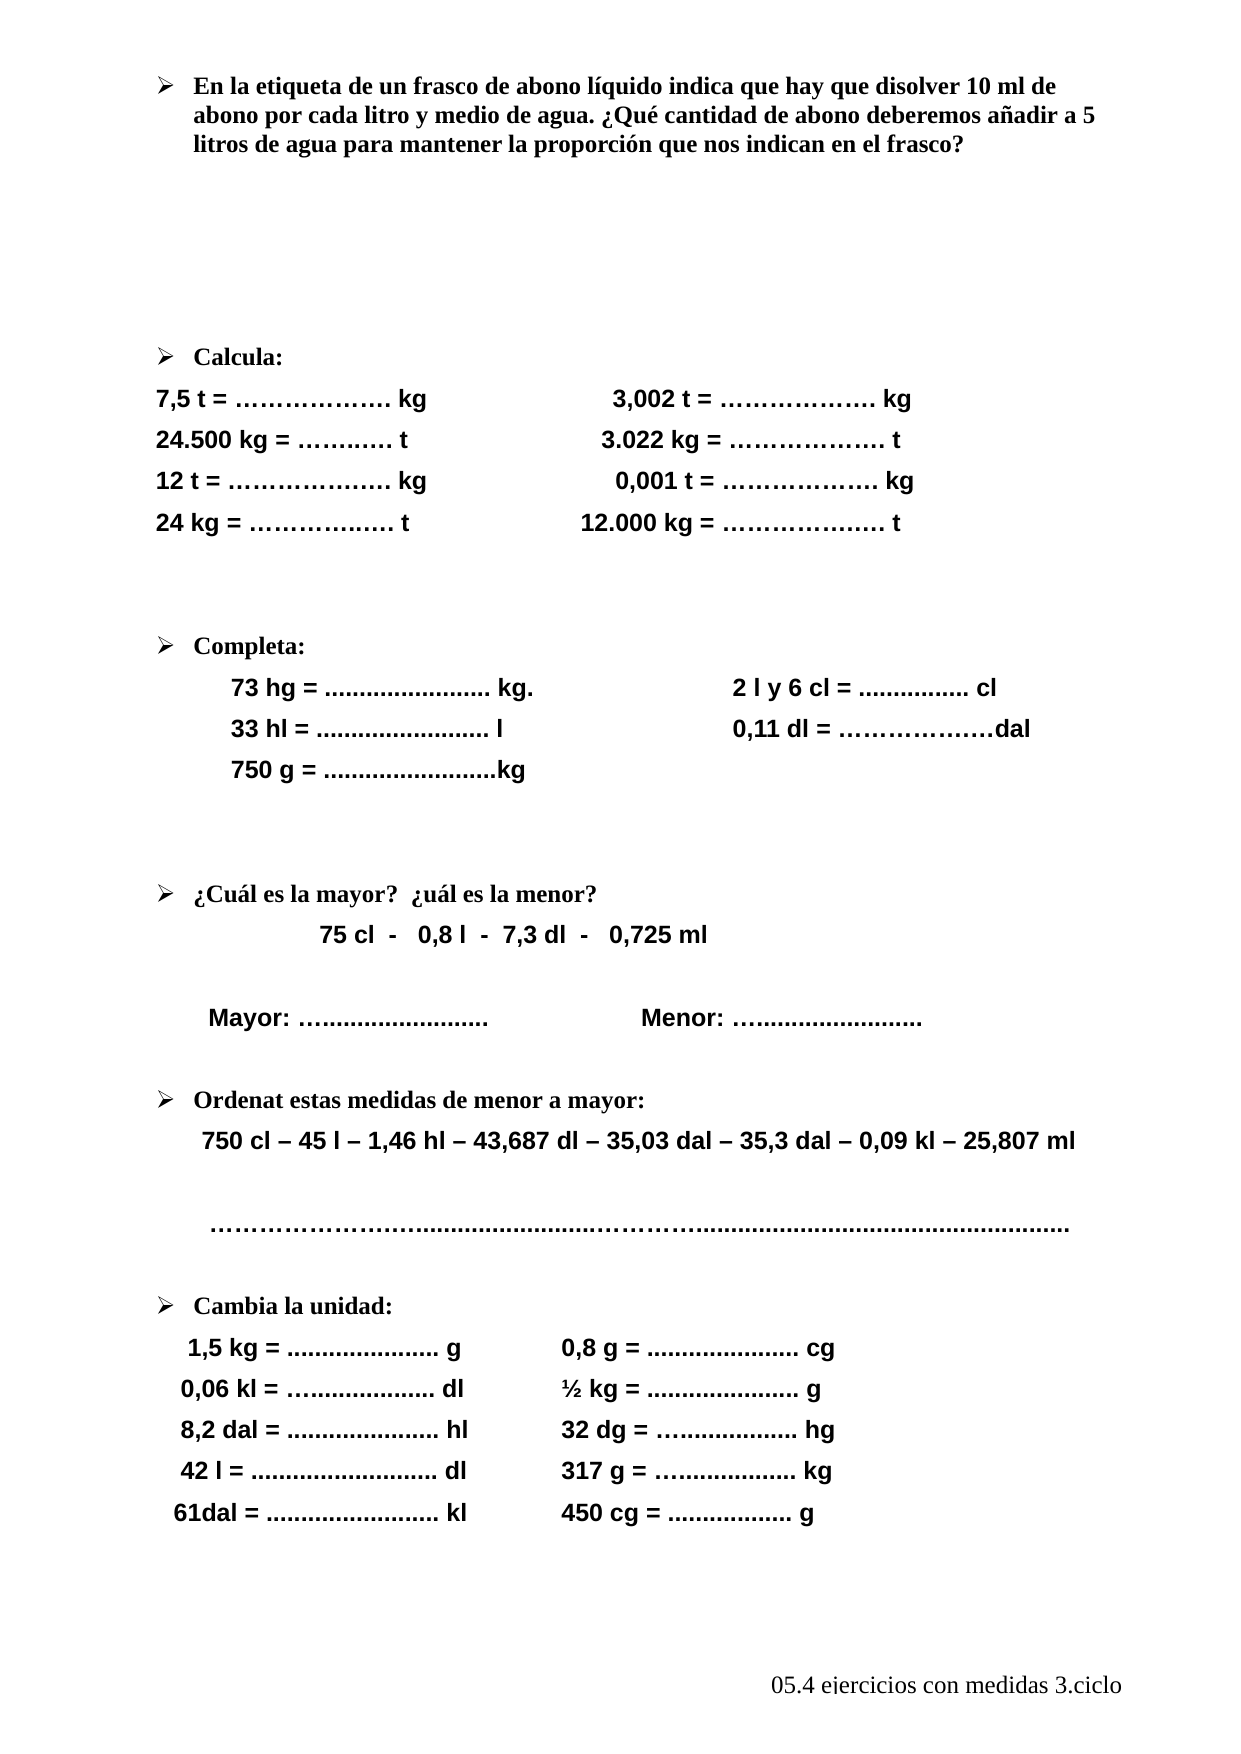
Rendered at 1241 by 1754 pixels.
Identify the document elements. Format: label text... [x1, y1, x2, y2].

text 2 l y 6 cl = ................ cl [732, 672, 1122, 701]
text 73 hg = ........................ kg. [231, 672, 620, 701]
list Cambia la unidad: [156, 1291, 1122, 1320]
list En la etiqueta de un frasco de abono líquido indica que hay que disolver 10 ml de abono por cada litro y medio de agua. ¿Qué cantidad de abono deberemos añadir a 5 litros de agua para mantener la proporción que nos indican en el frasco? [156, 71, 1122, 157]
text 0,11 dl = …………….…dal [732, 714, 1122, 742]
text 42 l = ........................... dl 317 g = …................. kg [118, 1456, 1122, 1485]
text 33 hl = ......................... l [231, 714, 620, 742]
list Ordenat estas medidas de menor a mayor: [156, 1085, 1122, 1114]
text 7,5 t = ………………. kg 3,002 t = ………………. kg [156, 384, 1122, 412]
list Calcula: [156, 342, 1122, 371]
list Completa: [156, 631, 1122, 660]
text Mayor: …........................ Menor: …........................ [118, 1002, 1122, 1031]
text 1,5 kg = ...................... g 0,8 g = ...................... cg [118, 1332, 1122, 1361]
text 12 t = …………….…. kg 0,001 t = ………………. kg [156, 466, 1122, 495]
text 24.500 kg = ……..…. t 3.022 kg = ………………. t [156, 425, 1122, 454]
text 750 g = .........................kg [231, 755, 620, 784]
text 750 cl – 45 l – 1,46 hl – 43,687 dl – 35,03 dal – 35,3 dal – 0,09 kl – 25,807 ml [118, 1126, 1122, 1155]
text 8,2 dal = ...................... hl 32 dg = …................. hg [118, 1415, 1122, 1444]
text 75 cl - 0,8 l - 7,3 dl - 0,725 ml [118, 920, 1122, 949]
text 24 kg = …………..…. t 12.000 kg = …………….…. t [156, 507, 1122, 536]
text 0,06 kl = ….................. dl ½ kg = ...................... g [118, 1374, 1122, 1402]
text 61dal = ......................... kl 450 cg = .................. g [118, 1497, 1122, 1526]
list ¿Cuál es la mayor? ¿uál es la menor? [156, 879, 1122, 907]
text ………………….…..........................…………...................................................... [118, 1209, 1122, 1237]
